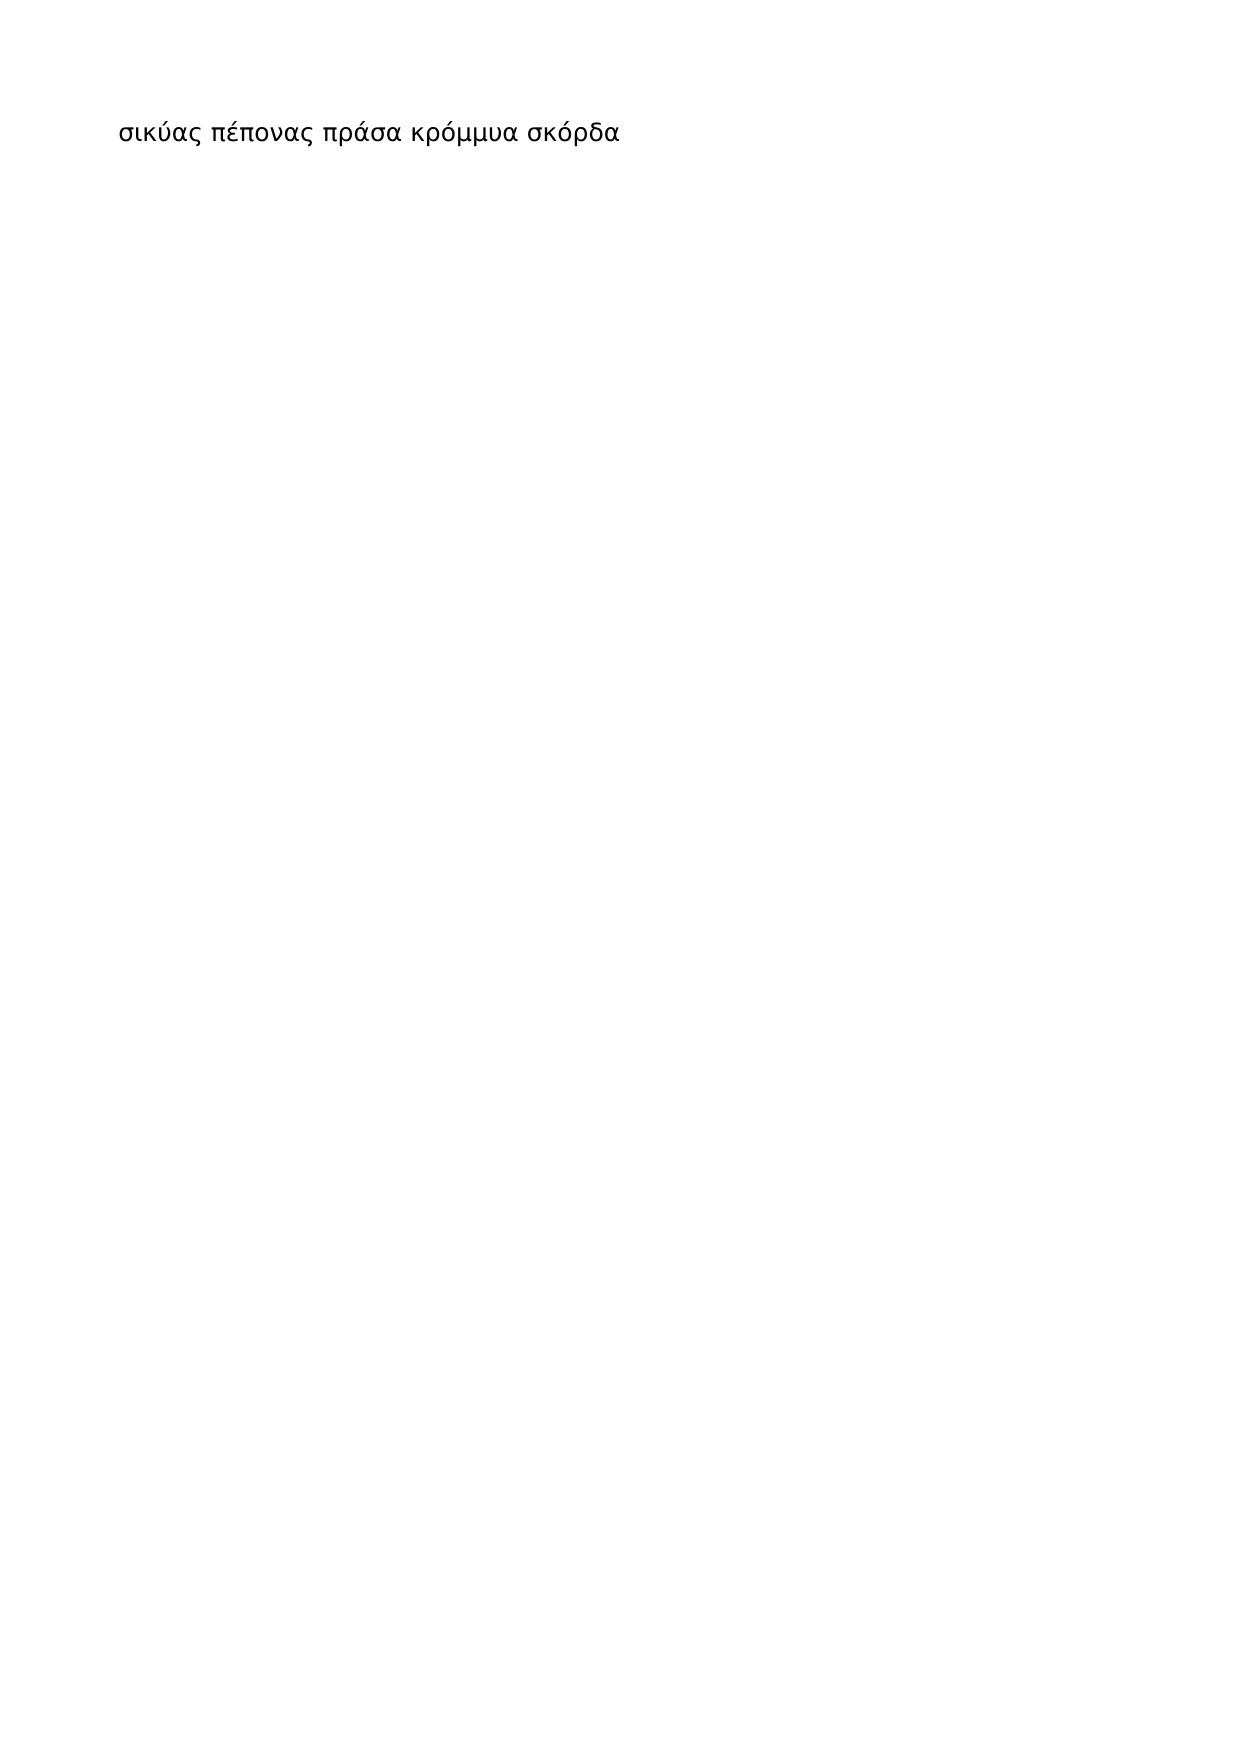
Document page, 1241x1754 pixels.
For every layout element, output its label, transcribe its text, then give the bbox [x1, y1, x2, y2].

text σικύας πέπονας πράσα κρόμμυα σκόρδα [118, 118, 1122, 147]
